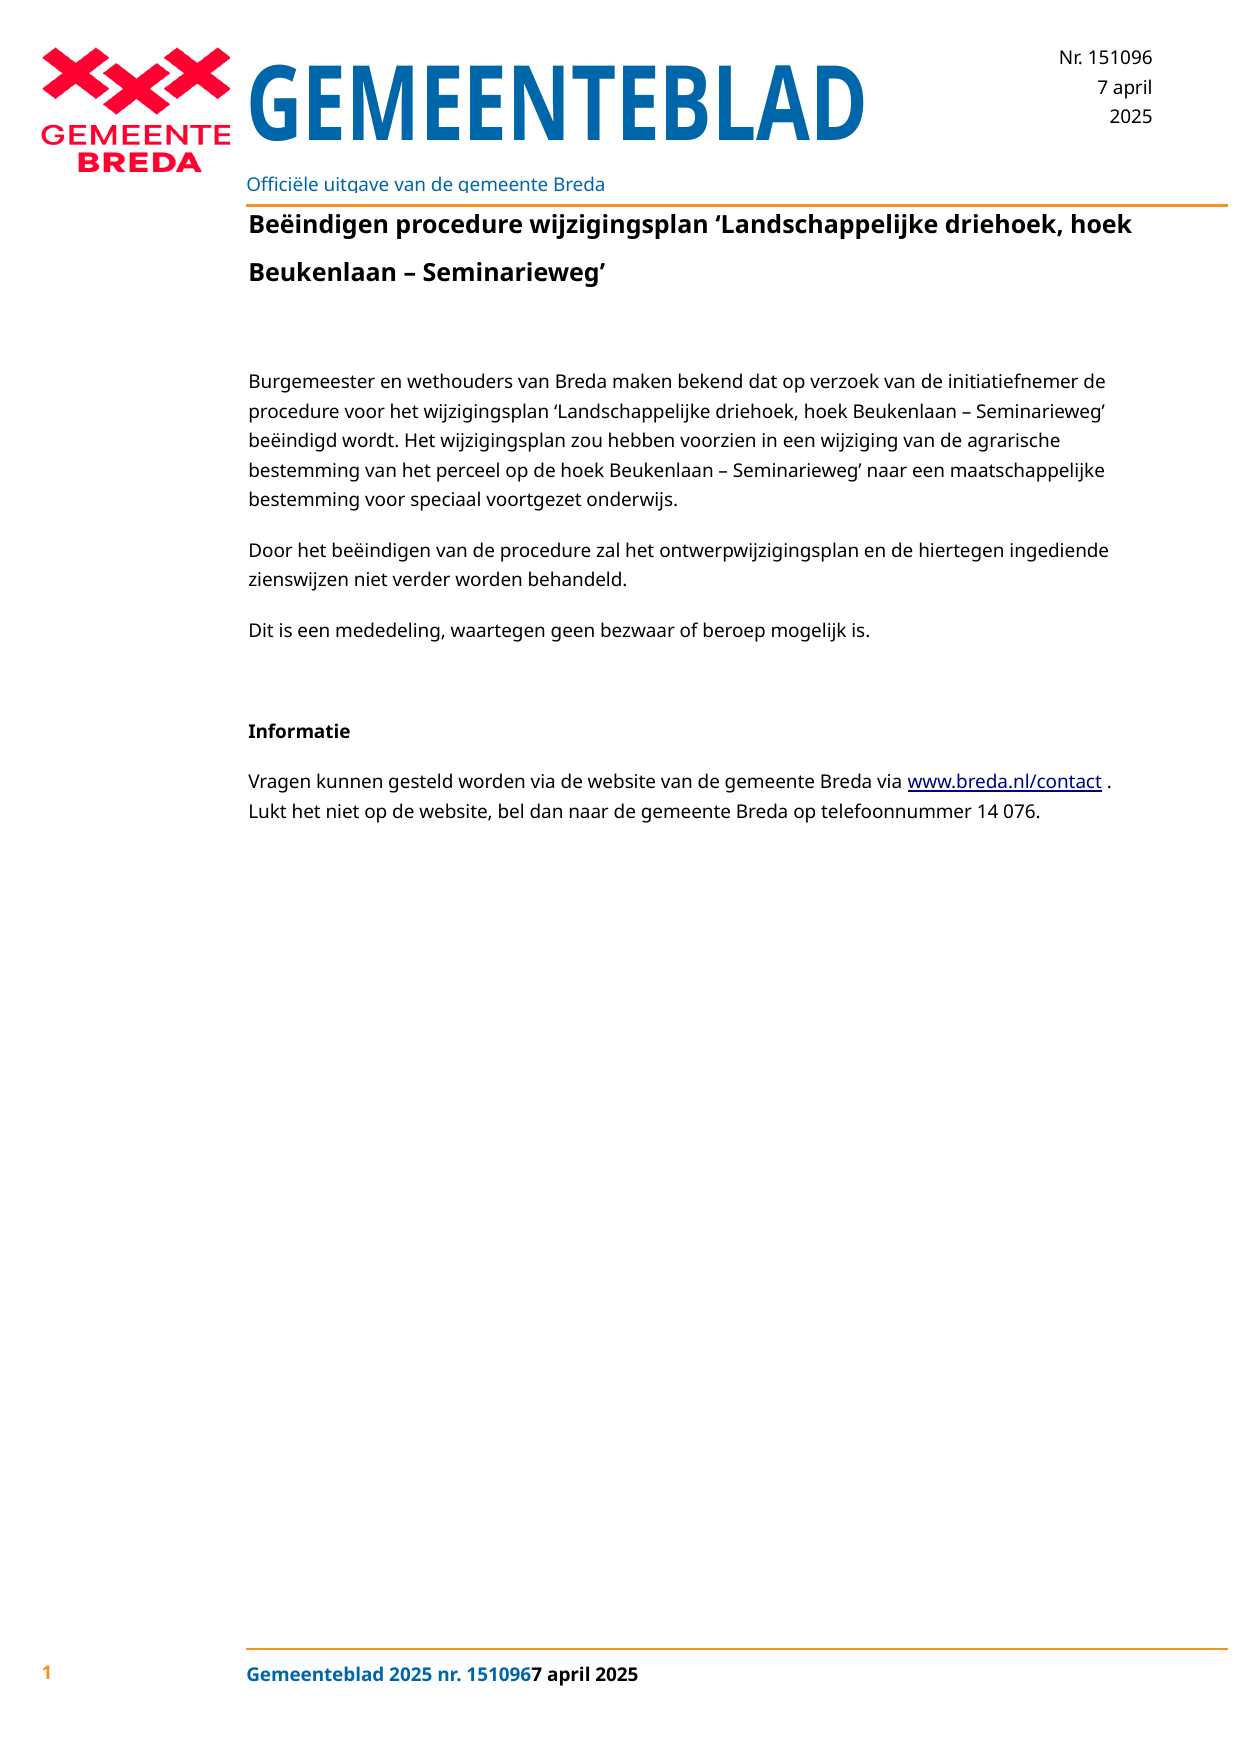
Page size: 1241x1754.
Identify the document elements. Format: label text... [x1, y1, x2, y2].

text Door het beëindigen van de procedure zal het ontwerpwijzigingsplan en de hiertegen ingediende zienswijzen niet verder worden behandeld. [248, 537, 1152, 592]
text Dit is een mededeling, waartegen geen bezwaar of beroep mogelijk is. [248, 617, 1152, 643]
text Vragen kunnen gesteld worden via de website van de gemeente Breda via www.breda.nl/contact . Lukt het niet op de website, bel dan naar de gemeente Breda op telefoonnummer 14 076. [248, 768, 1152, 824]
picture [41, 47, 231, 172]
text Beëindigen procedure wijzigingsplan ‘Landschappelijke driehoek, hoek Beukenlaan – Seminarieweg’ [248, 207, 1152, 288]
text Informatie [248, 718, 1152, 744]
text Burgemeester en wethouders van Breda maken bekend dat op verzoek van de initiatiefnemer de procedure voor het wijzigingsplan ‘Landschappelijke driehoek, hoek Beukenlaan – Seminarieweg’ beëindigd wordt. Het wijzigingsplan zou hebben voorzien in een wijziging van de agrarische bestemming van het perceel op de hoek Beukenlaan – Seminarieweg’ naar een maatschappelijke bestemming voor speciaal voortgezet onderwijs. [248, 368, 1152, 512]
